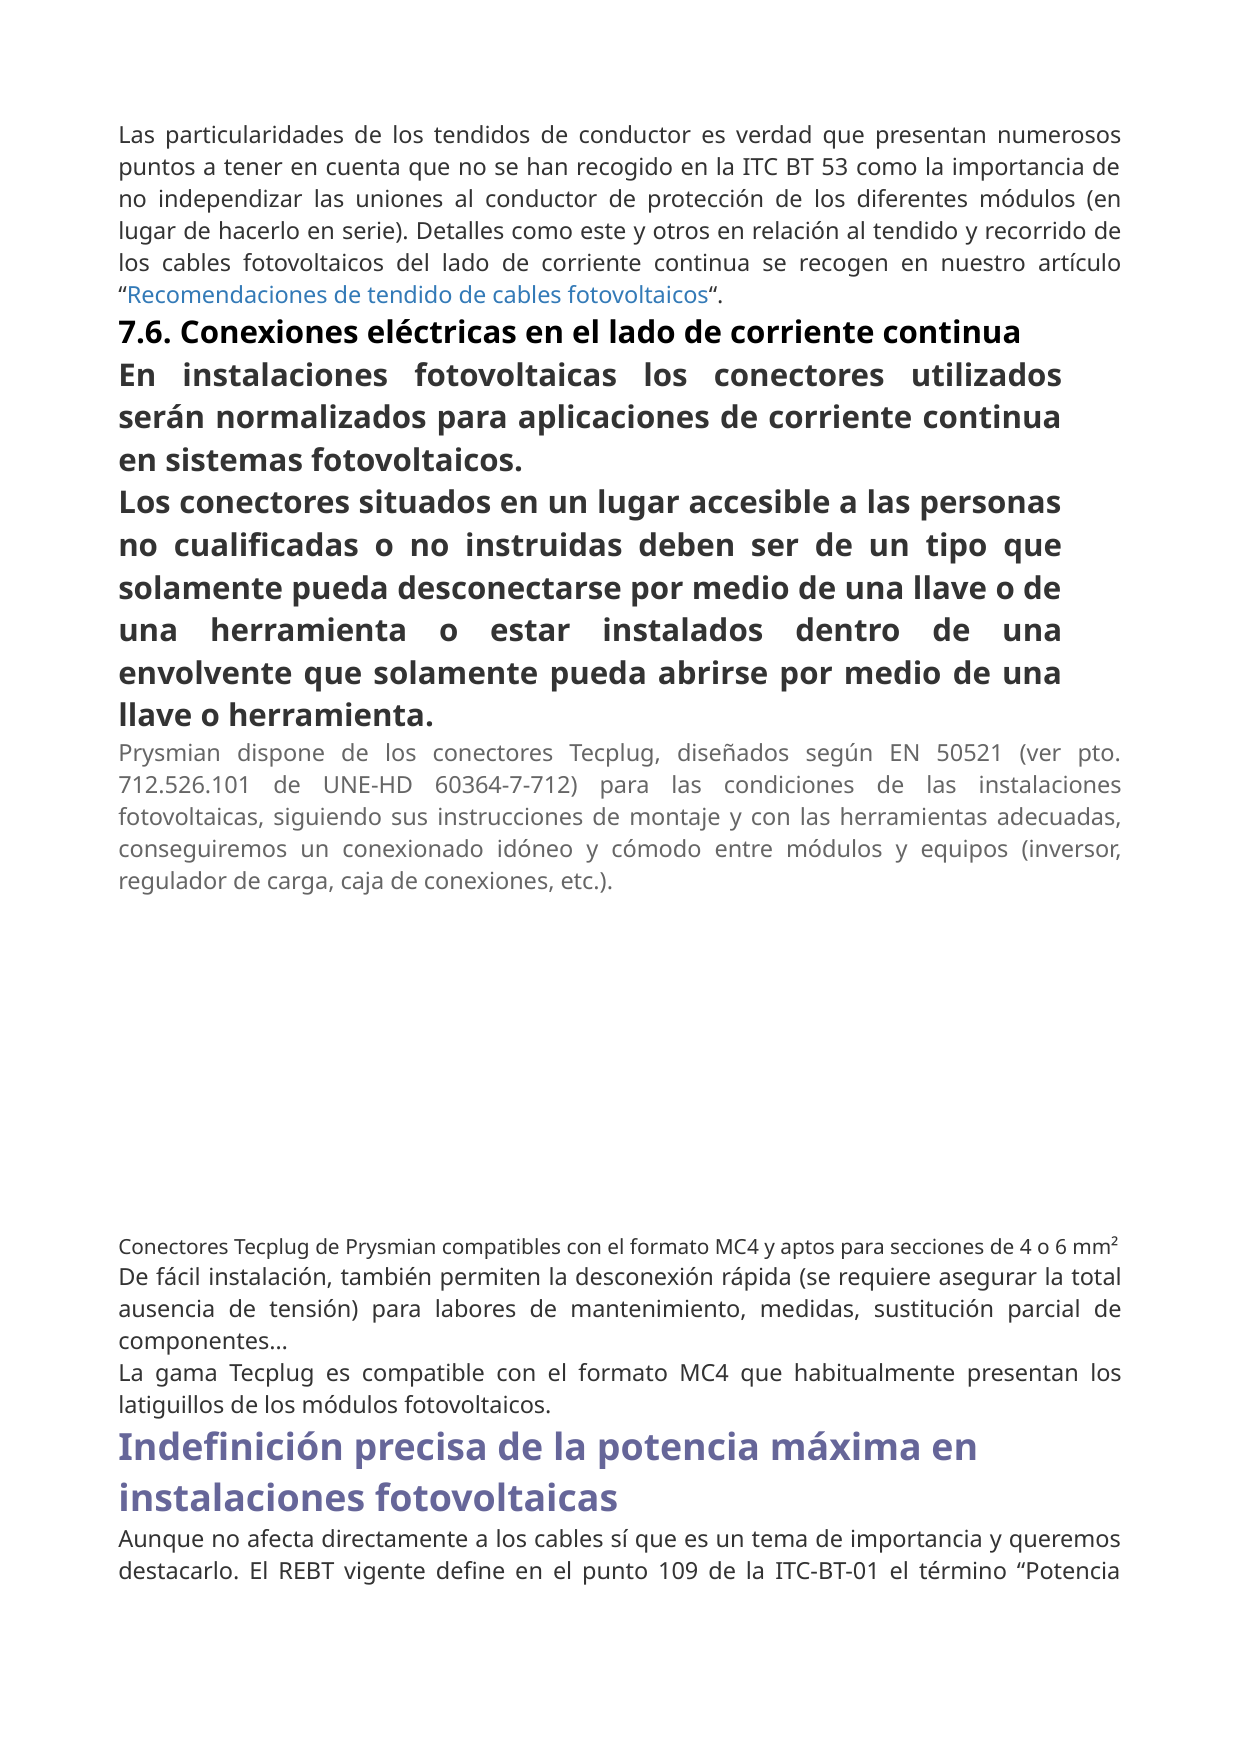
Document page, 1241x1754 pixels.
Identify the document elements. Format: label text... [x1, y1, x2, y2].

subtitle Indefinición precisa de la potencia máxima en instalaciones fotovoltaicas [118, 1420, 1122, 1522]
text Las particularidades de los tendidos de conductor es verdad que presentan numerosos puntos a tener en cuenta que no se han recogido en la ITC BT 53 como la importancia de no independizar las uniones al conductor de protección de los diferentes módulos (en lugar de hacerlo en serie). Detalles como este y otros en relación al tendido y recorrido de los cables fotovoltaicos del lado de corriente continua se recogen en nuestro artículo “Recomendaciones de tendido de cables fotovoltaicos“. [118, 118, 1122, 310]
text Conectores Tecplug de Prysmian compatibles con el formato MC4 y aptos para secciones de 4 o 6 mm² [118, 927, 1122, 1260]
text La gama Tecplug es compatible con el formato MC4 que habitualmente presentan los latiguillos de los módulos fotovoltaicos. [118, 1356, 1122, 1420]
text De fácil instalación, también permiten la desconexión rápida (se requiere asegurar la total ausencia de tensión) para labores de mantenimiento, medidas, sustitución parcial de componentes… [118, 1260, 1122, 1356]
text Prysmian dispone de los conectores Tecplug, diseñados según EN 50521 (ver pto. 712.526.101 de UNE-HD 60364-7-712) para las condiciones de las instalaciones fotovoltaicas, siguiendo sus instrucciones de montaje y con las herramientas adecuadas, conseguiremos un conexionado idóneo y cómodo entre módulos y equipos (inversor, regulador de carga, caja de conexiones, etc.). [118, 736, 1122, 896]
text Aunque no afecta directamente a los cables sí que es un tema de importancia y queremos destacarlo. El REBT vigente define en el punto 109 de la ITC-BT-01 el término “Potencia [118, 1522, 1122, 1586]
subtitle Los conectores situados en un lugar accesible a las personas no cualificadas o no instruidas deben ser de un tipo que solamente pueda desconectarse por medio de una llave o de una herramienta o estar instalados dentro de una envolvente que solamente pueda abrirse por medio de una llave o herramienta. [118, 480, 1063, 736]
subtitle 7.6. Conexiones eléctricas en el lado de corriente continua [118, 310, 1063, 353]
subtitle En instalaciones fotovoltaicas los conectores utilizados serán normalizados para aplicaciones de corriente continua en sistemas fotovoltaicos. [118, 353, 1063, 480]
